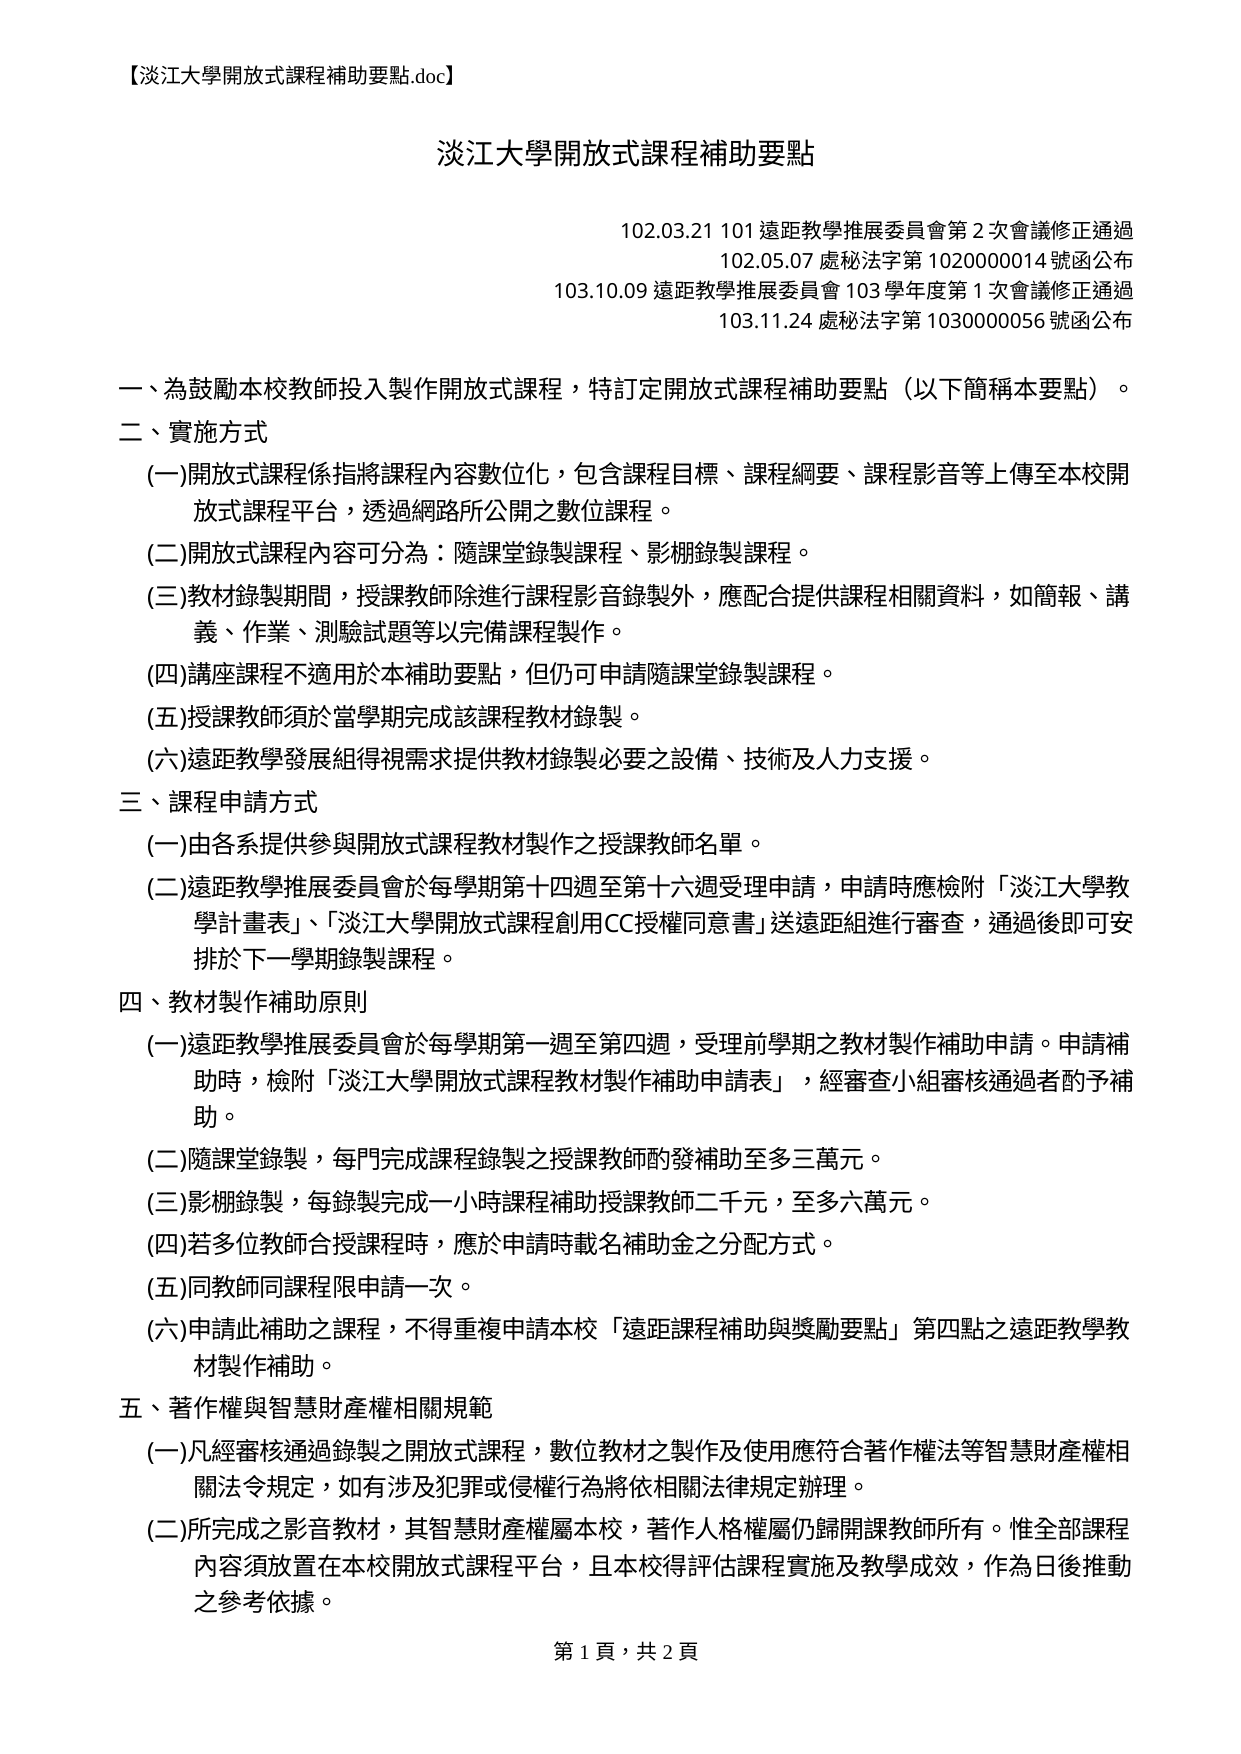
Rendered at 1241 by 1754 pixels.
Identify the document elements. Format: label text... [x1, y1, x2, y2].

text (四)若多位教師合授課程時，應於申請時載名補助金之分配方式。 [147, 1225, 1134, 1261]
text 四、教材製作補助原則 [118, 982, 1134, 1018]
text (六)申請此補助之課程，不得重複申請本校「遠距課程補助與獎勵要點」第四點之遠距教學教材製作補助。 [147, 1310, 1134, 1382]
text (一)凡經審核通過錄製之開放式課程，數位教材之製作及使用應符合著作權法等智慧財產權相關法令規定，如有涉及犯罪或侵權行為將依相關法律規定辦理。 [147, 1431, 1134, 1503]
text (四)講座課程不適用於本補助要點，但仍可申請隨課堂錄製課程。 [147, 655, 1134, 691]
text (二)隨課堂錄製，每門完成課程錄製之授課教師酌發補助至多三萬元。 [147, 1140, 1134, 1176]
text (六)遠距教學發展組得視需求提供教材錄製必要之設備、技術及人力支援。 [147, 740, 1134, 776]
text 淡江大學開放式課程補助要點 [118, 131, 1134, 173]
text (三)教材錄製期間，授課教師除進行課程影音錄製外，應配合提供課程相關資料，如簡報、講義、作業、測驗試題等以完備課程製作。 [147, 576, 1134, 648]
text (一)遠距教學推展委員會於每學期第一週至第四週，受理前學期之教材製作補助申請。申請補助時，檢附「淡江大學開放式課程教材製作補助申請表」，經審查小組審核通過者酌予補助。 [147, 1025, 1134, 1133]
text (一)開放式課程係指將課程內容數位化，包含課程目標、課程綱要、課程影音等上傳至本校開放式課程平台，透過網路所公開之數位課程。 [147, 455, 1134, 527]
text (三)影棚錄製，每錄製完成一小時課程補助授課教師二千元，至多六萬元。 [147, 1182, 1134, 1218]
text 102.03.21 101遠距教學推展委員會第2次會議修正通過 [199, 214, 1134, 244]
text 103.10.09 遠距教學推展委員會103學年度第1次會議修正通過 [118, 274, 1134, 305]
text (二)所完成之影音教材，其智慧財產權屬本校，著作人格權屬仍歸開課教師所有。惟全部課程內容須放置在本校開放式課程平台，且本校得評估課程實施及教學成效，作為日後推動之參考依據。 [147, 1510, 1134, 1618]
text 二、實施方式 [118, 412, 1134, 448]
text (二)遠距教學推展委員會於每學期第十四週至第十六週受理申請，申請時應檢附「淡江大學教學計畫表」、「淡江大學開放式課程創用CC授權同意書」送遠距組進行審查，通過後即可安排於下一學期錄製課程。 [147, 867, 1134, 976]
text (五)同教師同課程限申請一次。 [147, 1267, 1134, 1303]
text (五)授課教師須於當學期完成該課程教材錄製。 [147, 697, 1134, 733]
text 五、著作權與智慧財產權相關規範 [118, 1388, 1134, 1425]
text (二)開放式課程內容可分為：隨課堂錄製課程、影棚錄製課程。 [147, 533, 1134, 570]
text 103.11.24 處秘法字第1030000056號函公布 [118, 305, 1133, 335]
text 102.05.07 處秘法字第1020000014號函公布 [118, 244, 1134, 274]
text 一、為鼓勵本校教師投入製作開放式課程，特訂定開放式課程補助要點（以下簡稱本要點）。 [118, 370, 1134, 406]
text (一)由各系提供參與開放式課程教材製作之授課教師名單。 [147, 825, 1134, 861]
text 三、課程申請方式 [118, 782, 1134, 818]
